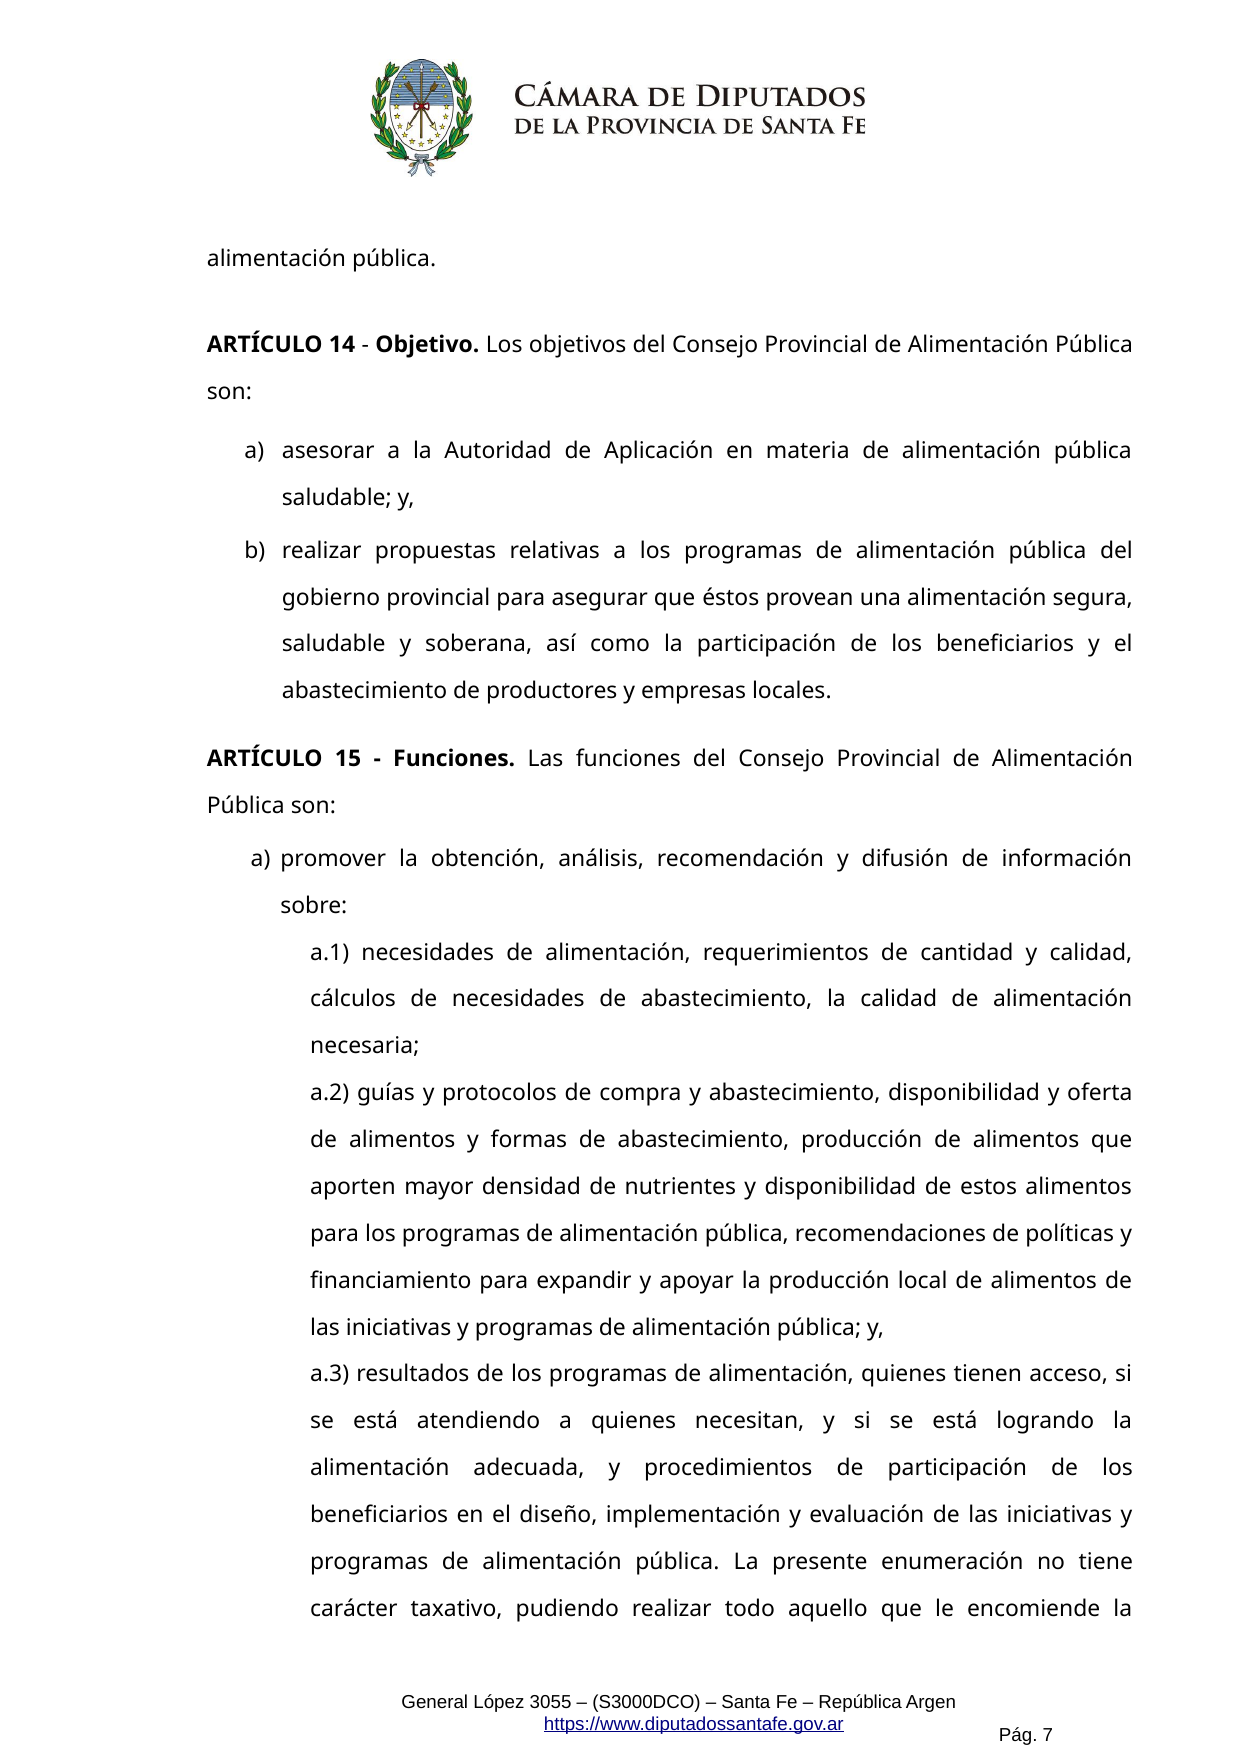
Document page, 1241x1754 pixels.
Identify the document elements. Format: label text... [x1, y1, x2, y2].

picture [370, 59, 866, 181]
list promover la obtención, análisis, recomendación y difusión de información sobre: [250, 842, 1133, 920]
text ARTÍCULO 15 - Funciones. Las funciones del Consejo Provincial de Alimentación Pública son: [207, 742, 1133, 820]
text ARTÍCULO 14 - Objetivo. Los objetivos del Consejo Provincial de Alimentación Pública son: [207, 328, 1133, 406]
list asesorar a la Autoridad de Aplicación en materia de alimentación pública saludable; y, [244, 434, 1133, 512]
list a.2) guías y protocolos de compra y abastecimiento, disponibilidad y oferta de alimentos y formas de abastecimiento, producción de alimentos que aporten mayor densidad de nutrientes y disponibilidad de estos alimentos para los programas de alimentación pública, recomendaciones de políticas y financiamiento para expandir y apoyar la producción local de alimentos de las iniciativas y programas de alimentación pública; y, [272, 1076, 1133, 1342]
list a.3) resultados de los programas de alimentación, quienes tienen acceso, si se está atendiendo a quienes necesitan, y si se está logrando la alimentación adecuada, y procedimientos de participación de los beneficiarios en el diseño, implementación y evaluación de las iniciativas y programas de alimentación pública. La presente enumeración no tiene carácter taxativo, pudiendo realizar todo aquello que le encomiende la [272, 1357, 1133, 1623]
list a.1) necesidades de alimentación, requerimientos de cantidad y calidad, cálculos de necesidades de abastecimiento, la calidad de alimentación necesaria; [272, 935, 1133, 1060]
list realizar propuestas relativas a los programas de alimentación pública del gobierno provincial para asegurar que éstos provean una alimentación segura, saludable y soberana, así como la participación de los beneficiarios y el abastecimiento de productores y empresas locales. [244, 534, 1133, 706]
text alimentación pública. [207, 242, 1133, 273]
